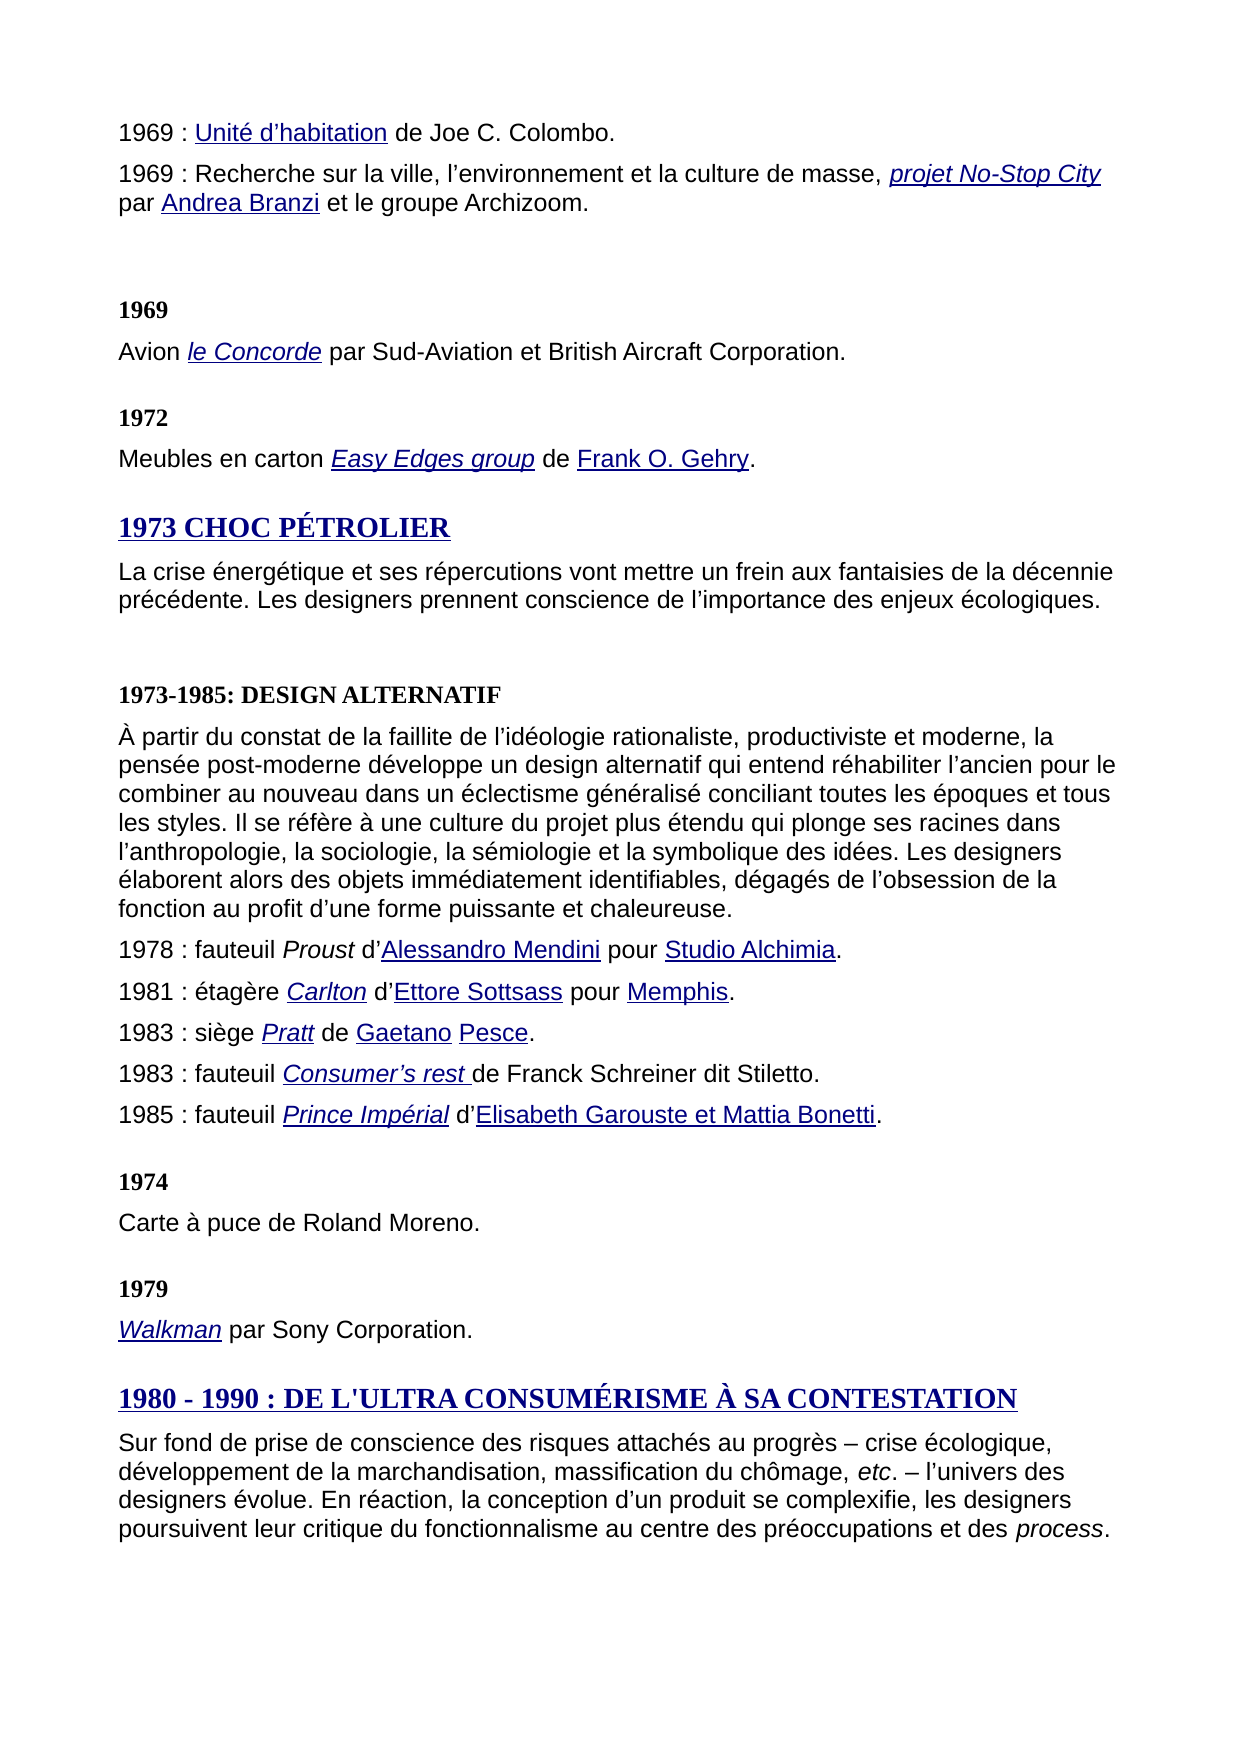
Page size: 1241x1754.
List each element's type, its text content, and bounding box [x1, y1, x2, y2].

text À partir du constat de la faillite de l’idéologie rationaliste, productiviste et moderne, la pensée post-moderne développe un design alternatif qui entend réhabiliter l’ancien pour le combiner au nouveau dans un éclectisme généralisé conciliant toutes les époques et tous les styles. Il se réfère à une culture du projet plus étendu qui plonge ses racines dans l’anthropologie, la sociologie, la sémiologie et la symbolique des idées. Les designers élaborent alors des objets immédiatement identifiables, dégagés de l’obsession de la fonction au profit d’une forme puissante et chaleureuse. [118, 722, 1122, 923]
text 1978 : fauteuil Proust d’Alessandro Mendini pour Studio Alchimia. [118, 935, 1122, 964]
text Meubles en carton Easy Edges group de Frank O. Gehry. [118, 444, 1122, 473]
text Avion le Concorde par Sud-Aviation et British Aircraft Corporation. [118, 337, 1122, 366]
subtitle 1974 [118, 1167, 1122, 1195]
subtitle 1969 [118, 296, 1122, 324]
subtitle 1980 - 1990 : DE L'ULTRA CONSUMÉRISME À SA CONTESTATION [118, 1382, 1122, 1415]
text 1969 : Recherche sur la ville, l’environnement et la culture de masse, projet No-Stop City par Andrea Branzi et le groupe Archizoom. [118, 159, 1122, 217]
text 1983 : siège Pratt de Gaetano Pesce. [118, 1018, 1122, 1047]
text 1985 : fauteuil Prince Impérial d’Elisabeth Garouste et Mattia Bonetti. [118, 1100, 1122, 1129]
subtitle 1972 [118, 403, 1122, 432]
subtitle 1973 CHOC PÉTROLIER [118, 511, 1122, 544]
subtitle 1973-1985: DESIGN ALTERNATIF [118, 680, 1122, 709]
subtitle 1979 [118, 1274, 1122, 1303]
text Walkman par Sony Corporation. [118, 1315, 1122, 1344]
text 1983 : fauteuil Consumer’s rest de Franck Schreiner dit Stiletto. [118, 1059, 1122, 1088]
text Sur fond de prise de conscience des risques attachés au progrès – crise écologique, développement de la marchandisation, massification du chômage, etc. – l’univers des designers évolue. En réaction, la conception d’un produit se complexifie, les designers poursuivent leur critique du fonctionnalisme au centre des préoccupations et des process. [118, 1428, 1122, 1543]
text Carte à puce de Roland Moreno. [118, 1208, 1122, 1237]
text 1981 : étagère Carlton d’Ettore Sottsass pour Memphis. [118, 977, 1122, 1005]
text 1969 : Unité d’habitation de Joe C. Colombo. [118, 118, 1122, 147]
text La crise énergétique et ses répercutions vont mettre un frein aux fantaisies de la décennie précédente. Les designers prennent conscience de l’importance des enjeux écologiques. [118, 557, 1122, 643]
